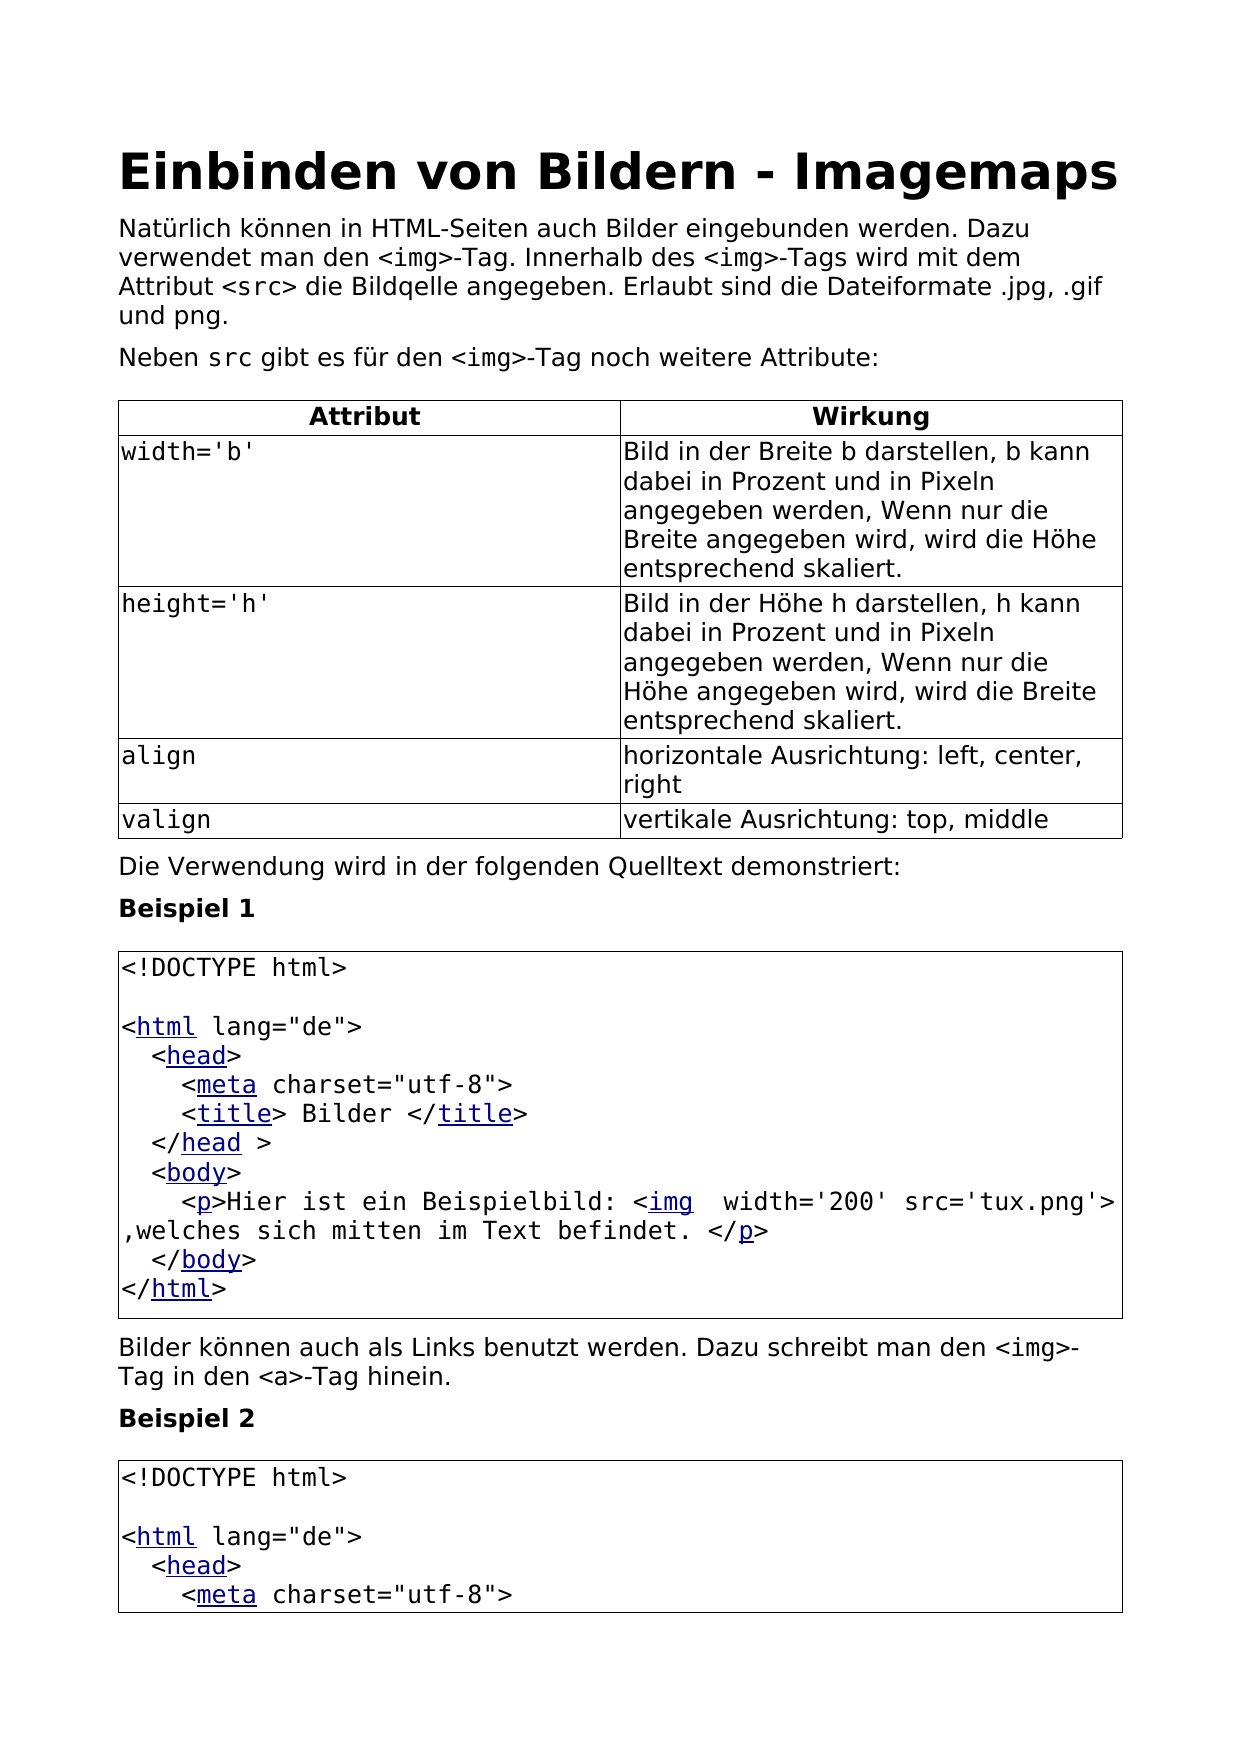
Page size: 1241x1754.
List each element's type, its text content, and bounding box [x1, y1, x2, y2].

table_header <!DOCTYPE html> <html lang="de"> <head> <meta charset="utf-8"> <title> Bilder </title> </head > <body> <p>Hier ist ein Beispielbild: <img width='200' src='tux.png'> ,welches sich mitten im Text befindet. </p> </body> </html> [119, 952, 1122, 1318]
text Die Verwendung wird in der folgenden Quelltext demonstriert: [118, 852, 1122, 882]
text Natürlich können in HTML-Seiten auch Bilder eingebunden werden. Dazu verwendet man den <img>-Tag. Innerhalb des <img>-Tags wird mit dem Attribut <src> die Bildqelle angegeben. Erlaubt sind die Dateiformate .jpg, .gif und png. [118, 214, 1122, 331]
text Beispiel 1 [118, 894, 1122, 923]
text Neben src gibt es für den <img>-Tag noch weitere Attribute: [118, 343, 1122, 372]
subtitle Einbinden von Bildern - Imagemaps [118, 143, 1122, 201]
table_header Attribut [119, 401, 620, 434]
text Bilder können auch als Links benutzt werden. Dazu schreibt man den <img>-Tag in den <a>-Tag hinein. [118, 1333, 1122, 1391]
table_header Wirkung [621, 401, 1122, 434]
table_cell vertikale Ausrichtung: top, middle [621, 804, 1122, 837]
table_header <!DOCTYPE html> <html lang="de"> <head> <meta charset="utf-8"> [119, 1461, 1122, 1612]
table_cell width='b' [119, 436, 620, 586]
table_cell Bild in der Breite b darstellen, b kann dabei in Prozent und in Pixeln angegeben werden, Wenn nur die Breite angegeben wird, wird die Höhe entsprechend skaliert. [621, 436, 1122, 586]
table_cell align [119, 739, 620, 802]
table_cell height='h' [119, 587, 620, 738]
text Beispiel 2 [118, 1404, 1122, 1433]
table_cell horizontale Ausrichtung: left, center, right [621, 739, 1122, 802]
table_cell valign [119, 804, 620, 837]
table_cell Bild in der Höhe h darstellen, h kann dabei in Prozent und in Pixeln angegeben werden, Wenn nur die Höhe angegeben wird, wird die Breite entsprechend skaliert. [621, 587, 1122, 738]
